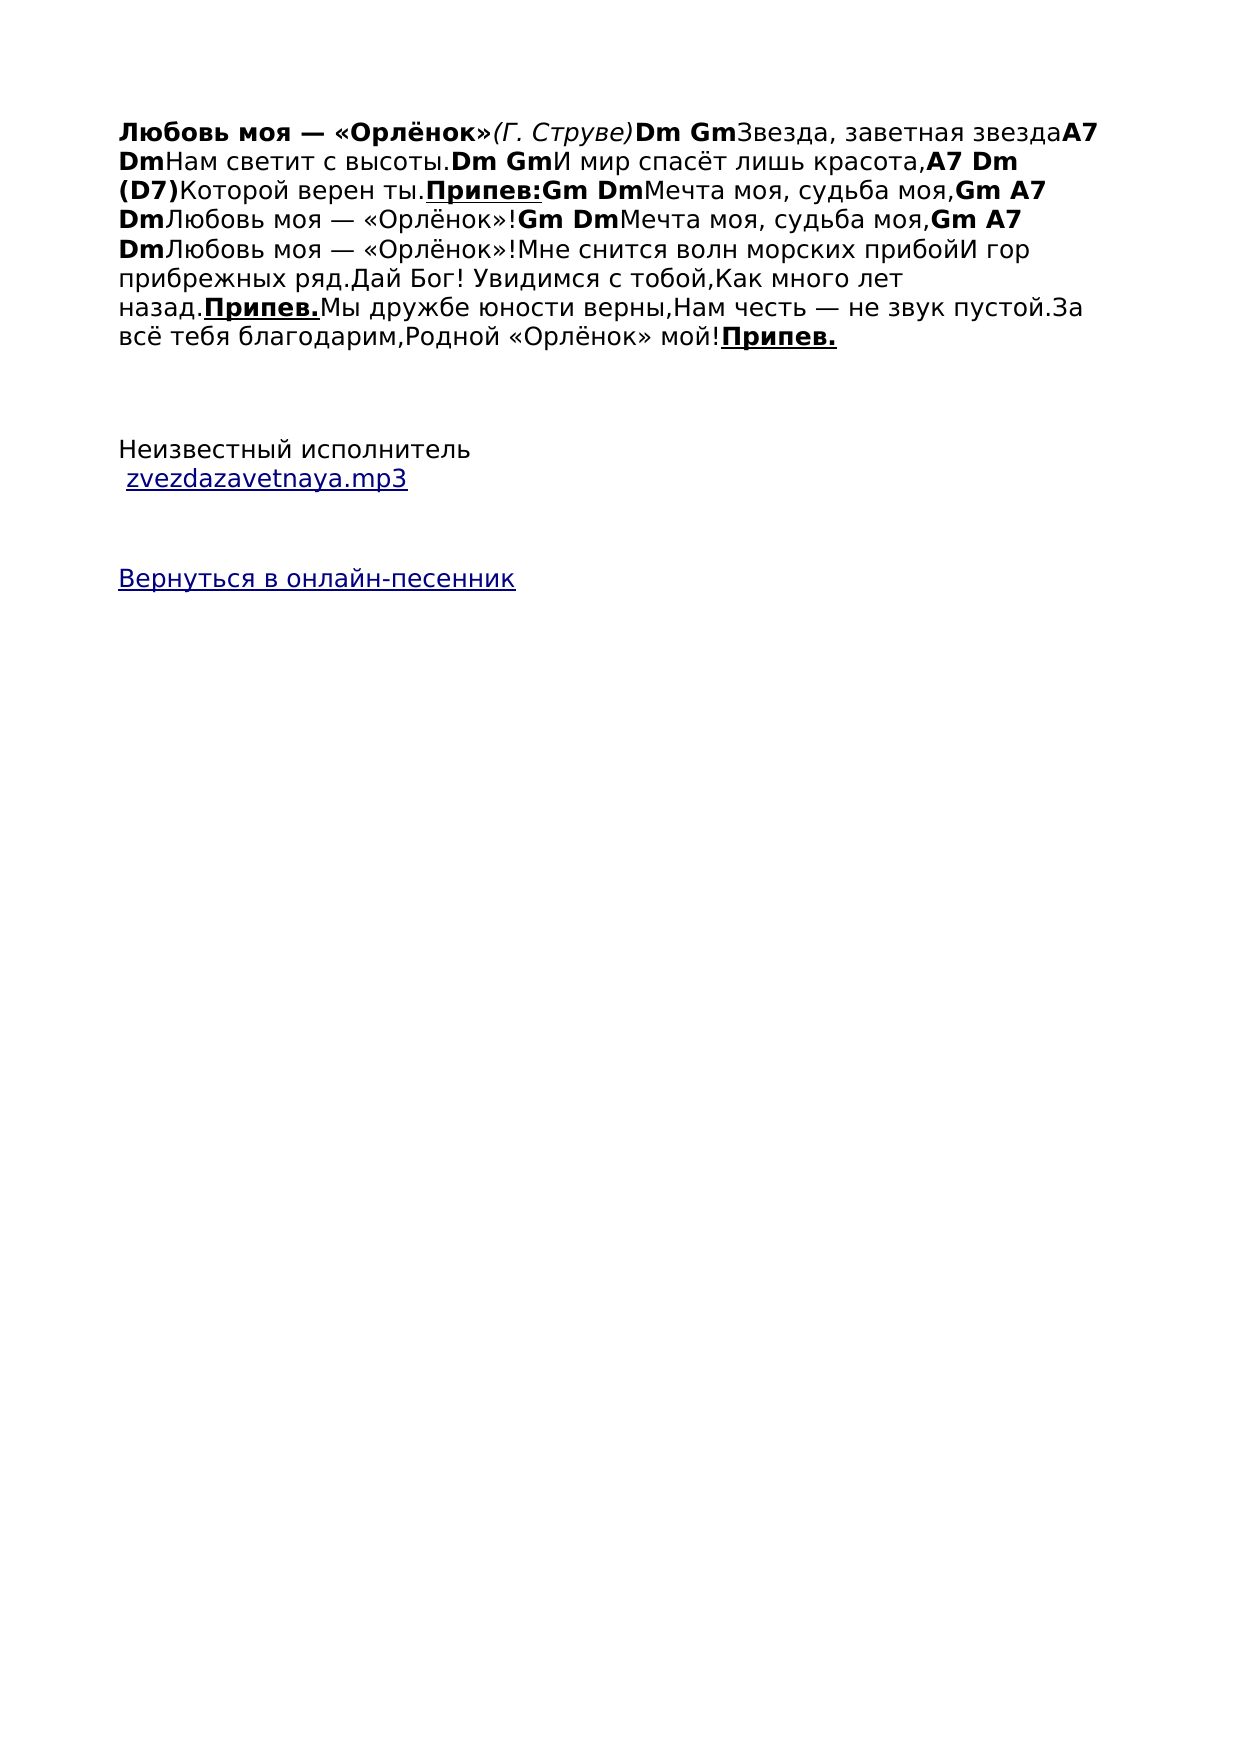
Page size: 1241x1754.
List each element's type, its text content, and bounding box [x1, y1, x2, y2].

text Любовь моя — «Орлёнок»(Г. Струве)Dm GmЗвезда, заветная звездаA7 DmНам светит с высоты.Dm GmИ мир спасёт лишь красота,A7 Dm (D7)Которой верен ты.Припев:Gm DmМечта моя, судьба моя,Gm A7 DmЛюбовь моя — «Орлёнок»!Gm DmМечта моя, судьба моя,Gm A7 DmЛюбовь моя — «Орлёнок»!Мне снится волн морских прибойИ гор прибрежных ряд.Дай Бог! Увидимся с тобой,Как много лет назад.Припев.Мы дружбе юности верны,Нам честь — не звук пустой.За всё тебя благодарим,Родной «Орлёнок» мой!Припев. [118, 118, 1122, 351]
text Неизвестный исполнитель zvezdazavetnaya.mp3 [118, 435, 1122, 551]
text Вернуться в онлайн-песенник [118, 564, 1122, 593]
